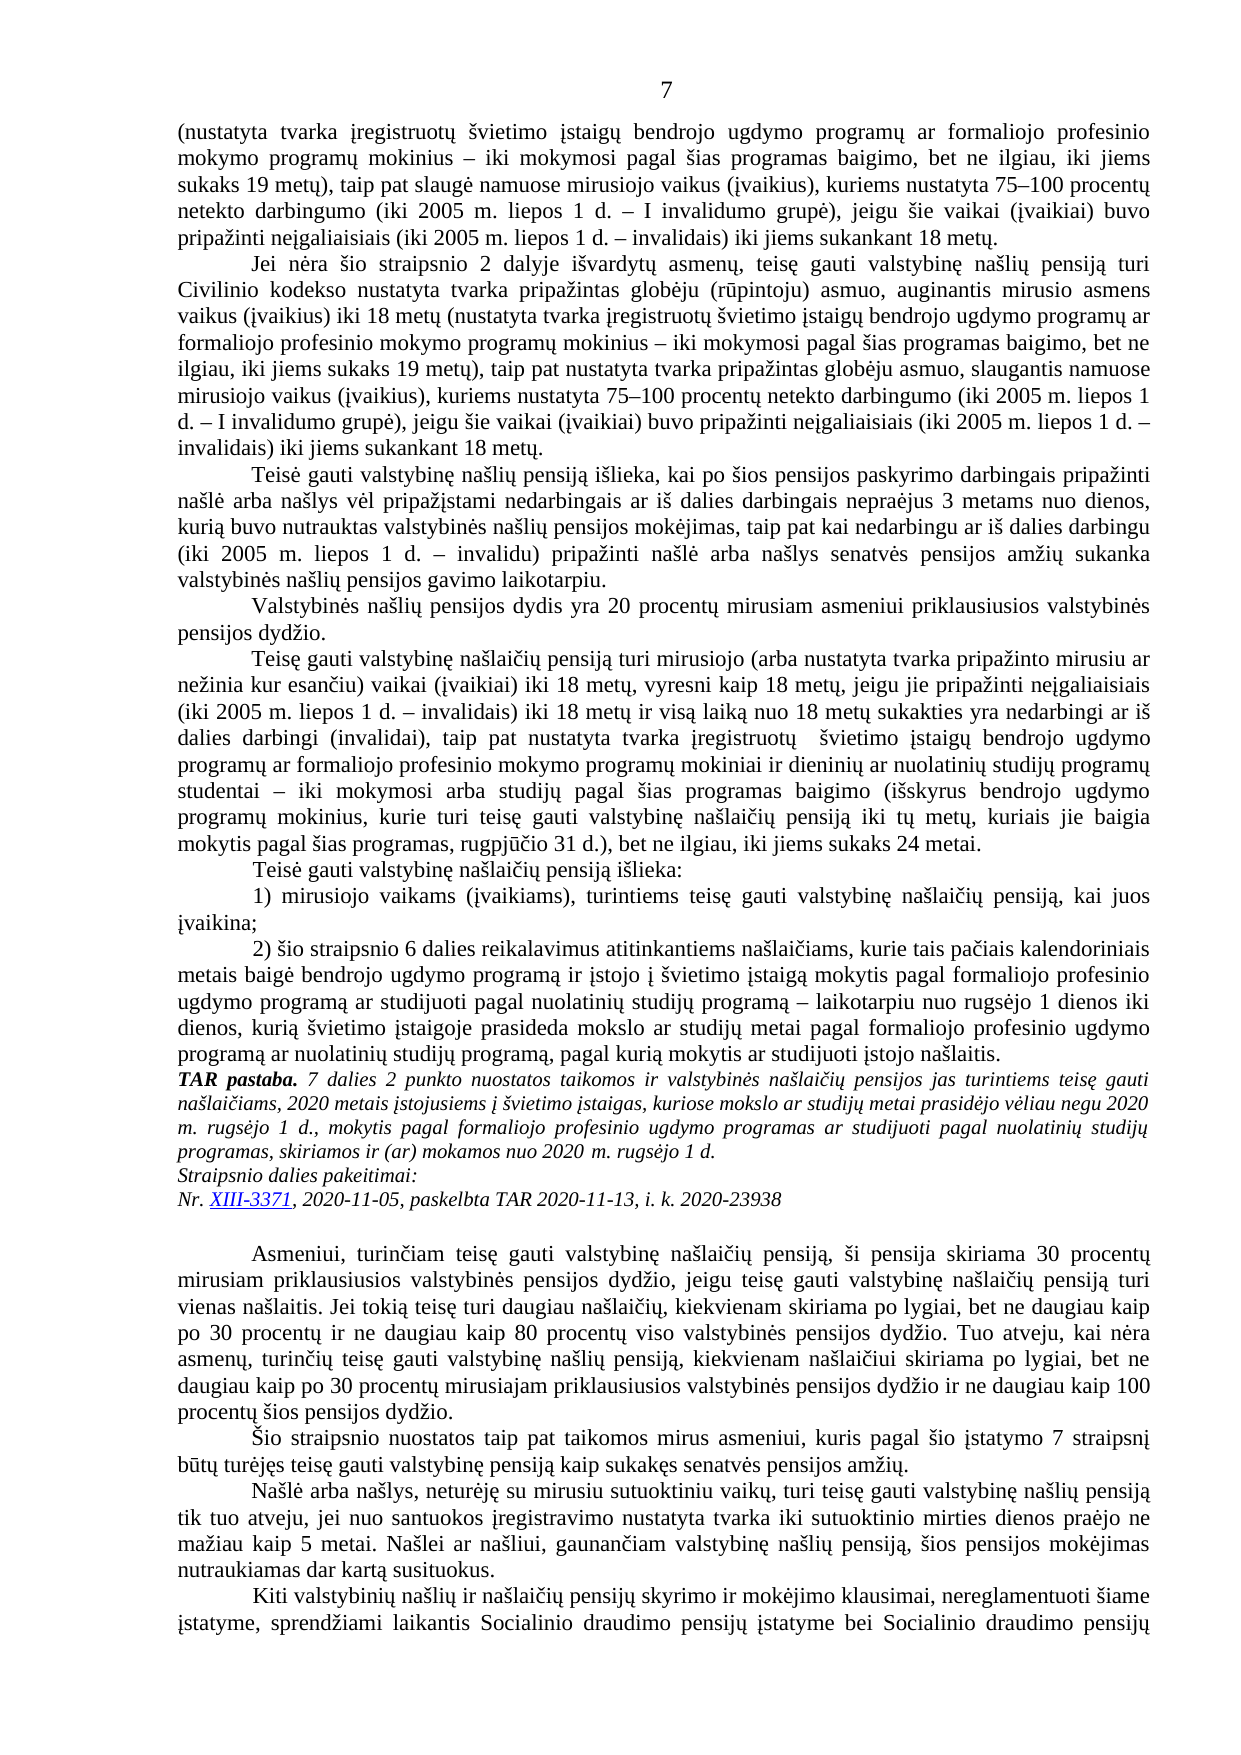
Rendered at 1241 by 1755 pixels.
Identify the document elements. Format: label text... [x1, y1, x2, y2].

text Jei nėra šio straipsnio 2 dalyje išvardytų asmenų, teisę gauti valstybinę našlių pensiją turi Civilinio kodekso nustatyta tvarka pripažintas globėju (rūpintoju) asmuo, auginantis mirusio asmens vaikus (įvaikius) iki 18 metų (nustatyta tvarka įregistruotų švietimo įstaigų bendrojo ugdymo programų ar formaliojo profesinio mokymo programų mokinius – iki mokymosi pagal šias programas baigimo, bet ne ilgiau, iki jiems sukaks 19 metų), taip pat nustatyta tvarka pripažintas globėju asmuo, slaugantis namuose mirusiojo vaikus (įvaikius), kuriems nustatyta 75–100 procentų netekto darbingumo (iki 2005 m. liepos 1 d. – I invalidumo grupė), jeigu šie vaikai (įvaikiai) buvo pripažinti neįgaliaisiais (iki 2005 m. liepos 1 d. – invalidais) iki jiems sukankant 18 metų. [177, 250, 1152, 461]
text Nr. XIII-3371, 2020-11-05, paskelbta TAR 2020-11-13, i. k. 2020-23938 [177, 1187, 1152, 1211]
text 2) šio straipsnio 6 dalies reikalavimus atitinkantiems našlaičiams, kurie tais pačiais kalendoriniais metais baigė bendrojo ugdymo programą ir įstojo į švietimo įstaigą mokytis pagal formaliojo profesinio ugdymo programą ar studijuoti pagal nuolatinių studijų programą – laikotarpiu nuo rugsėjo 1 dienos iki dienos, kurią švietimo įstaigoje prasideda mokslo ar studijų metai pagal formaliojo profesinio ugdymo programą ar nuolatinių studijų programą, pagal kurią mokytis ar studijuoti įstojo našlaitis. [177, 935, 1152, 1067]
text 1) mirusiojo vaikams (įvaikiams), turintiems teisę gauti valstybinę našlaičių pensiją, kai juos įvaikina; [177, 882, 1152, 935]
text Teisę gauti valstybinę našlaičių pensiją turi mirusiojo (arba nustatyta tvarka pripažinto mirusiu ar nežinia kur esančiu) vaikai (įvaikiai) iki 18 metų, vyresni kaip 18 metų, jeigu jie pripažinti neįgaliaisiais (iki 2005 m. liepos 1 d. – invalidais) iki 18 metų ir visą laiką nuo 18 metų sukakties yra nedarbingi ar iš dalies darbingi (invalidai), taip pat nustatyta tvarka įregistruotų švietimo įstaigų bendrojo ugdymo programų ar formaliojo profesinio mokymo programų mokiniai ir dieninių ar nuolatinių studijų programų studentai – iki mokymosi arba studijų pagal šias programas baigimo (išskyrus bendrojo ugdymo programų mokinius, kurie turi teisę gauti valstybinę našlaičių pensiją iki tų metų, kuriais jie baigia mokytis pagal šias programas, rugpjūčio 31 d.), bet ne ilgiau, iki jiems sukaks 24 metai. [177, 645, 1152, 856]
text TAR pastaba. 7 dalies 2 punkto nuostatos taikomos ir valstybinės našlaičių pensijos jas turintiems teisę gauti našlaičiams, 2020 metais įstojusiems į švietimo įstaigas, kuriose mokslo ar studijų metai prasidėjo vėliau negu 2020 m. rugsėjo 1 d., mokytis pagal formaliojo profesinio ugdymo programas ar studijuoti pagal nuolatinių studijų programas, skiriamos ir (ar) mokamos nuo 2020 m. rugsėjo 1 d. [177, 1067, 1152, 1163]
text Teisė gauti valstybinę našlaičių pensiją išlieka: [177, 856, 1152, 882]
text (nustatyta tvarka įregistruotų švietimo įstaigų bendrojo ugdymo programų ar formaliojo profesinio mokymo programų mokinius – iki mokymosi pagal šias programas baigimo, bet ne ilgiau, iki jiems sukaks 19 metų), taip pat slaugė namuose mirusiojo vaikus (įvaikius), kuriems nustatyta 75–100 procentų netekto darbingumo (iki 2005 m. liepos 1 d. – I invalidumo grupė), jeigu šie vaikai (įvaikiai) buvo pripažinti neįgaliaisiais (iki 2005 m. liepos 1 d. – invalidais) iki jiems sukankant 18 metų. [177, 118, 1152, 250]
text Asmeniui, turinčiam teisę gauti valstybinę našlaičių pensiją, ši pensija skiriama 30 procentų mirusiam priklausiusios valstybinės pensijos dydžio, jeigu teisę gauti valstybinę našlaičių pensiją turi vienas našlaitis. Jei tokią teisę turi daugiau našlaičių, kiekvienam skiriama po lygiai, bet ne daugiau kaip po 30 procentų ir ne daugiau kaip 80 procentų viso valstybinės pensijos dydžio. Tuo atveju, kai nėra asmenų, turinčių teisę gauti valstybinę našlių pensiją, kiekvienam našlaičiui skiriama po lygiai, bet ne daugiau kaip po 30 procentų mirusiajam priklausiusios valstybinės pensijos dydžio ir ne daugiau kaip 100 procentų šios pensijos dydžio. [177, 1240, 1152, 1424]
text Straipsnio dalies pakeitimai: [177, 1163, 1152, 1187]
text Teisė gauti valstybinę našlių pensiją išlieka, kai po šios pensijos paskyrimo darbingais pripažinti našlė arba našlys vėl pripažįstami nedarbingais ar iš dalies darbingais nepraėjus 3 metams nuo dienos, kurią buvo nutrauktas valstybinės našlių pensijos mokėjimas, taip pat kai nedarbingu ar iš dalies darbingu (iki 2005 m. liepos 1 d. – invalidu) pripažinti našlė arba našlys senatvės pensijos amžių sukanka valstybinės našlių pensijos gavimo laikotarpiu. [177, 461, 1152, 592]
text Valstybinės našlių pensijos dydis yra 20 procentų mirusiam asmeniui priklausiusios valstybinės pensijos dydžio. [177, 592, 1152, 645]
text Šio straipsnio nuostatos taip pat taikomos mirus asmeniui, kuris pagal šio įstatymo 7 straipsnį būtų turėjęs teisę gauti valstybinę pensiją kaip sukakęs senatvės pensijos amžių. [177, 1424, 1152, 1477]
text Kiti valstybinių našlių ir našlaičių pensijų skyrimo ir mokėjimo klausimai, nereglamentuoti šiame įstatyme, sprendžiami laikantis Socialinio draudimo pensijų įstatyme bei Socialinio draudimo pensijų [177, 1583, 1152, 1635]
text Našlė arba našlys, neturėję su mirusiu sutuoktiniu vaikų, turi teisę gauti valstybinę našlių pensiją tik tuo atveju, jei nuo santuokos įregistravimo nustatyta tvarka iki sutuoktinio mirties dienos praėjo ne mažiau kaip 5 metai. Našlei ar našliui, gaunančiam valstybinę našlių pensiją, šios pensijos mokėjimas nutraukiamas dar kartą susituokus. [177, 1477, 1152, 1583]
